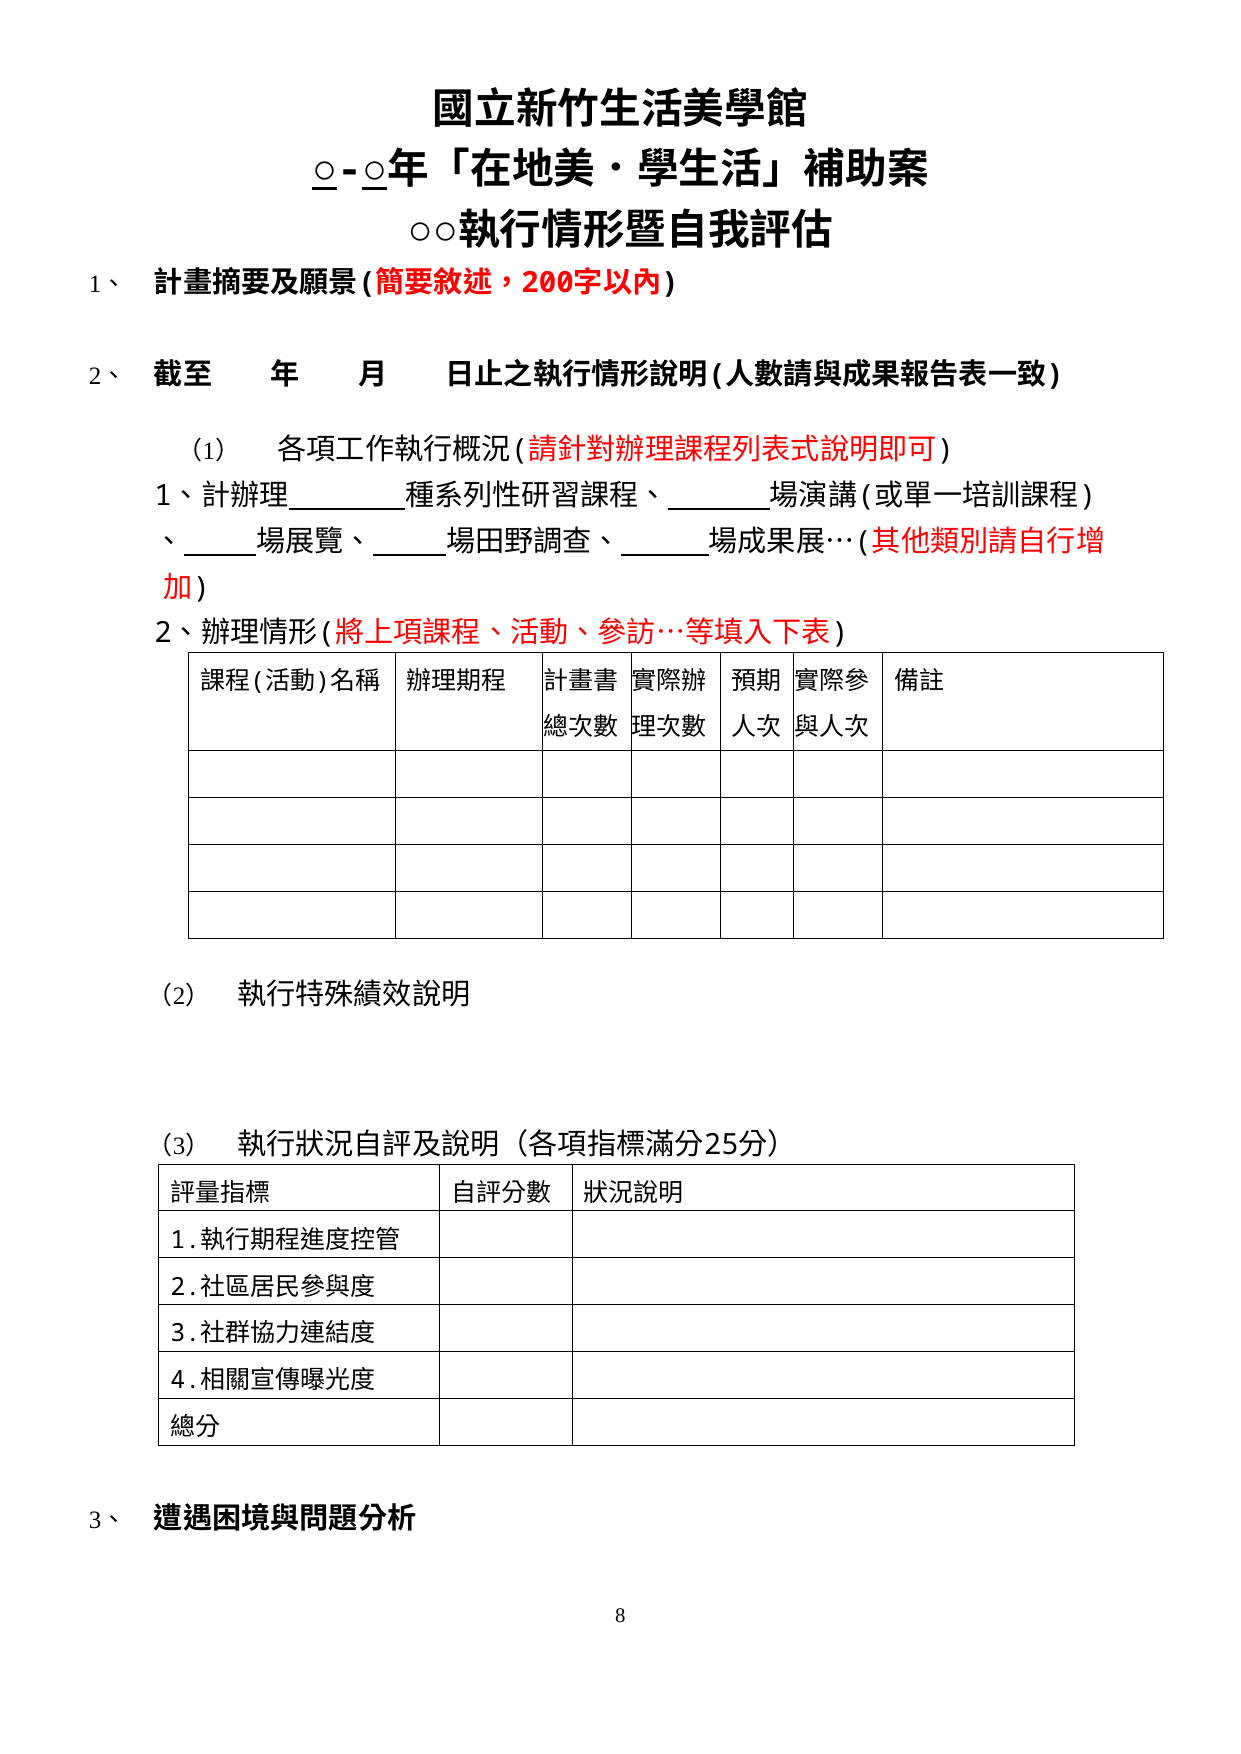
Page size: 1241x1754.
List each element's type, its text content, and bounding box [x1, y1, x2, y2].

table_cell [396, 751, 542, 797]
list 各項工作執行概況(請針對辦理課程列表式說明即可) [177, 423, 1152, 469]
table_cell [573, 1211, 1074, 1257]
table_cell [396, 798, 542, 844]
table_cell [543, 751, 631, 797]
list 截至 年 月 日止之執行情形說明(人數請與成果報告表一致) [89, 348, 1152, 394]
table_header 辦理期程 [396, 653, 542, 750]
table_cell [632, 751, 720, 797]
table_cell 1.執行期程進度控管 [159, 1211, 439, 1257]
table_header 評量指標 [159, 1165, 439, 1210]
table_cell 總分 [159, 1399, 439, 1445]
text 2、辦理情形(將上項課程、活動、參訪…等填入下表) [154, 606, 1152, 652]
table_cell [794, 892, 882, 937]
table_header 狀況說明 [573, 1165, 1074, 1210]
table_cell [573, 1399, 1074, 1445]
text ○○執行情形暨自我評估 [89, 196, 1152, 256]
text 、 場展覽、 場田野調查、 場成果展…(其他類別請自行增加) [154, 514, 1152, 606]
table_cell [189, 751, 395, 797]
table_cell 2.社區居民參與度 [159, 1258, 439, 1304]
table_cell [543, 798, 631, 844]
table_cell [440, 1258, 572, 1304]
table_cell [396, 892, 542, 937]
list 執行狀況自評及說明（各項指標滿分25分） [148, 1118, 1152, 1163]
table_cell [721, 845, 793, 891]
table_cell [721, 892, 793, 937]
table_header 實際參 與人次 [794, 653, 882, 750]
table_cell [632, 845, 720, 891]
table_cell [543, 845, 631, 891]
table_cell [632, 798, 720, 844]
table_cell [721, 751, 793, 797]
table_cell 3.社群協力連結度 [159, 1305, 439, 1351]
table_header 自評分數 [440, 1165, 572, 1210]
table_cell [794, 751, 882, 797]
table_cell [573, 1305, 1074, 1351]
table_cell [573, 1352, 1074, 1398]
table_cell [189, 798, 395, 844]
table_cell 4.相關宣傳曝光度 [159, 1352, 439, 1398]
table_cell [632, 892, 720, 937]
table_header 計畫書總次數 [543, 653, 631, 750]
table_cell [721, 798, 793, 844]
table_header 課程(活動)名稱 [189, 653, 395, 750]
table_header 備註 [883, 653, 1163, 750]
text 1、計辦理 種系列性研習課程、 場演講(或單一培訓課程) [154, 469, 1152, 514]
table_cell [440, 1352, 572, 1398]
table_cell [440, 1399, 572, 1445]
table_cell [189, 892, 395, 937]
table_cell [440, 1211, 572, 1257]
text 國立新竹生活美學館 [89, 75, 1152, 135]
list 遭遇困境與問題分析 [89, 1492, 1152, 1537]
table_header 預期 人次 [721, 653, 793, 750]
table_cell [794, 845, 882, 891]
table_cell [883, 798, 1163, 844]
table_cell [543, 892, 631, 937]
table_cell [883, 845, 1163, 891]
text ○-○年「在地美．學生活」補助案 [89, 135, 1152, 196]
table_cell [573, 1258, 1074, 1304]
table_cell [440, 1305, 572, 1351]
table_cell [189, 845, 395, 891]
table_cell [794, 798, 882, 844]
table_cell [396, 845, 542, 891]
table_cell [883, 892, 1163, 937]
list 計畫摘要及願景(簡要敘述，200字以內) [89, 256, 1152, 302]
list 執行特殊績效說明 [148, 968, 1152, 1013]
table_header 實際辦理次數 [632, 653, 720, 750]
table_cell [883, 751, 1163, 797]
